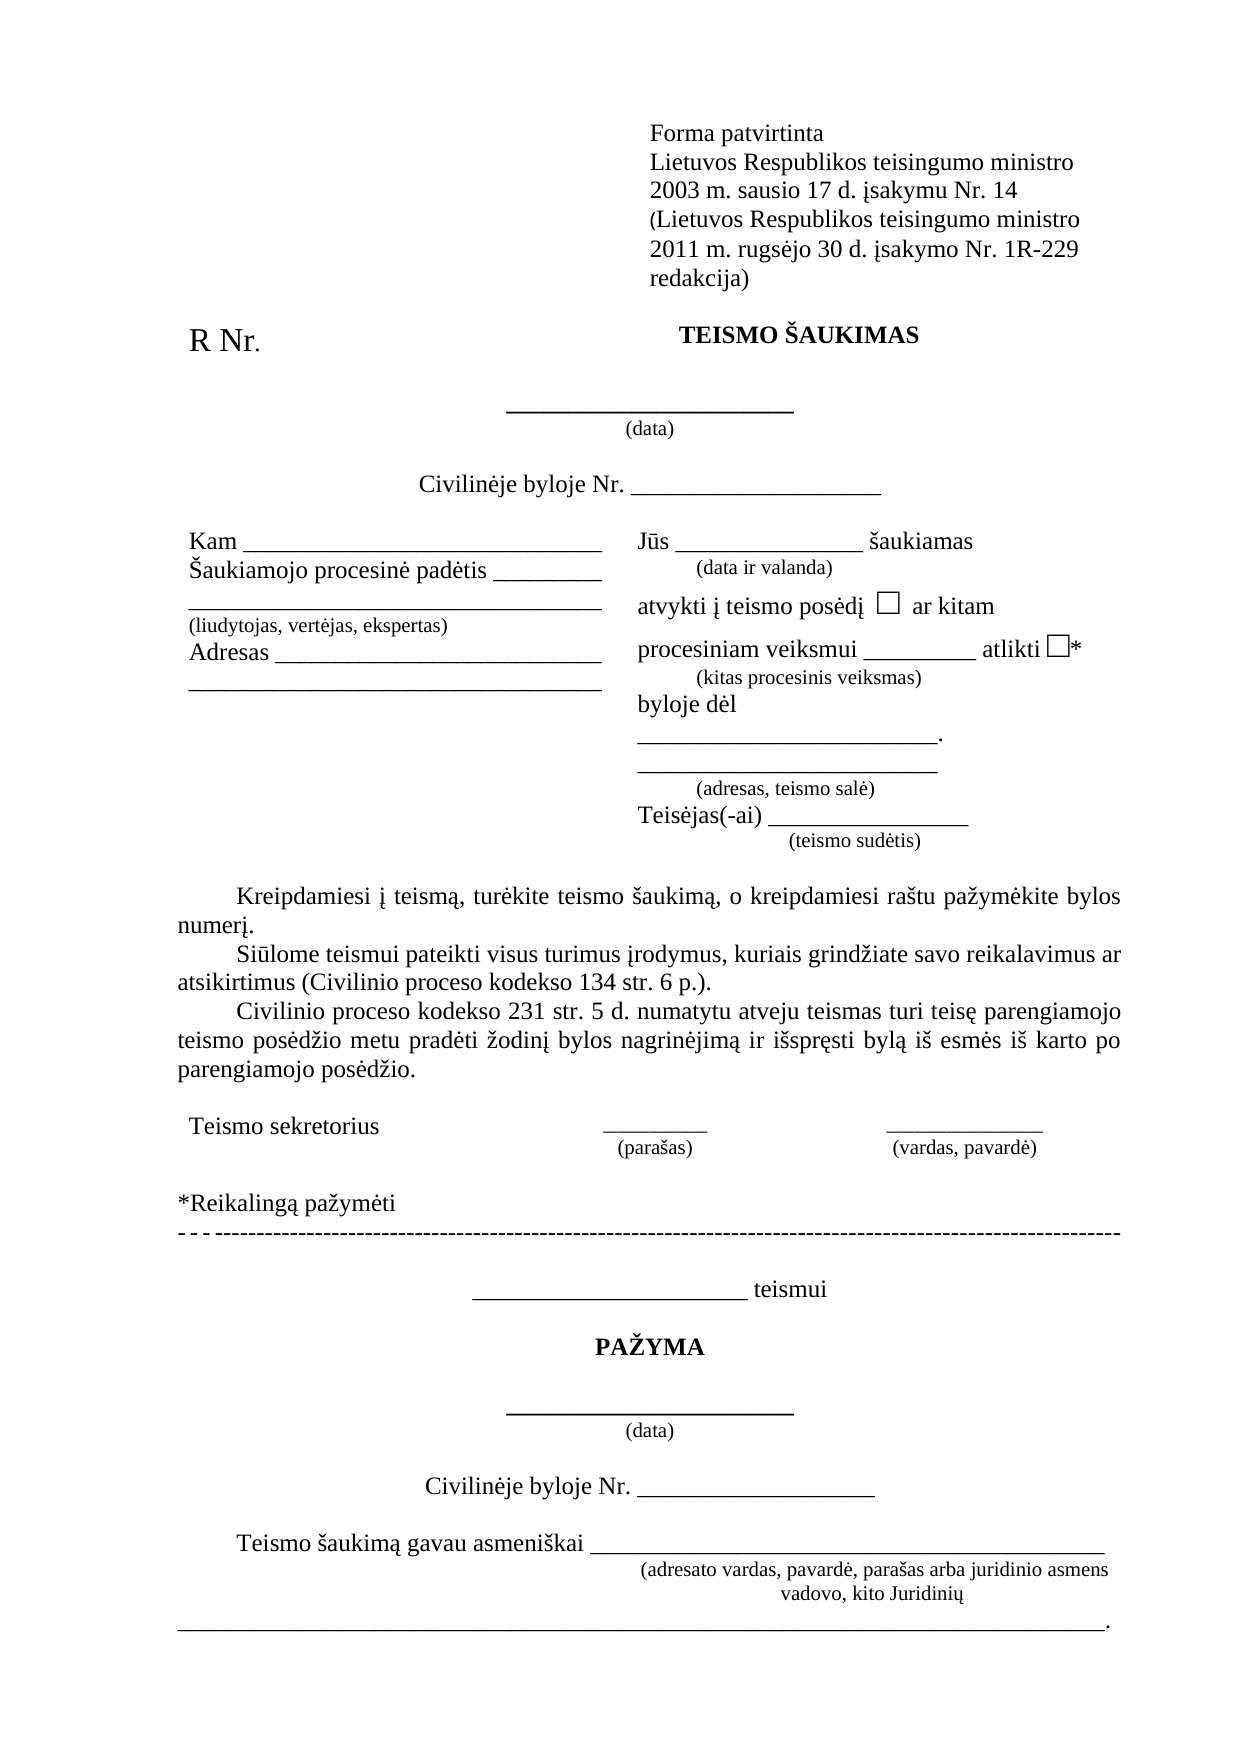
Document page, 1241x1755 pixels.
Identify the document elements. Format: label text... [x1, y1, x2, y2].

text Forma patvirtinta [649, 118, 1122, 147]
text Lietuvos Respublikos teisingumo ministro [649, 147, 1122, 176]
text Civilinėje byloje Nr. ___________________ [177, 1471, 1122, 1500]
text 2011 m. rugsėjo 30 d. įsakymo Nr. 1R-229 [649, 234, 1122, 263]
table_header TEISMO ŠAUKIMAS [476, 320, 1122, 358]
table_header R Nr. [177, 320, 476, 358]
text (adresato vardas, pavardė, parašas arba juridinio asmens vadovo, kito Juridinių [627, 1557, 1122, 1605]
text _______________________ [177, 1389, 1122, 1418]
text --- [177, 1217, 1122, 1246]
table_header _______________ (vardas, pavardė) [807, 1111, 1122, 1159]
table_header __________ (parašas) [503, 1111, 807, 1159]
text *Reikalingą pažymėti [177, 1188, 1122, 1217]
text (Lietuvos Respublikos teisingumo ministro [649, 204, 1122, 234]
text ______________________ teismui [177, 1274, 1122, 1303]
text Kreipdamiesi į teismą, turėkite teismo šaukimą, o kreipdamiesi raštu pažymėkite bylos numerį. [177, 881, 1122, 939]
text _______________________ [177, 387, 1122, 416]
table_header Jūs _______________ šaukiamas (data ir valanda) atvykti į teismo posėdį □ [] ar kitam procesiniam veiksmui _________ atlikti □ []* (kitas procesinis veiksmas) byloje dėl ________________________. ________________________ (adresas, teismo salė) Teisėjas(-ai) ________________ (teismo sudėtis) [626, 526, 1122, 852]
text Civilinėje byloje Nr. ____________________ [177, 469, 1122, 497]
text Teismo šaukimą gavau asmeniškai [177, 1528, 1122, 1557]
table_header Kam Šaukiamojo procesinė padėtis _ (liudytojas, vertėjas, ekspertas) Adresas _ [177, 526, 626, 852]
text redakcija) [649, 263, 1122, 291]
text Siūlome teismui pateikti visus turimus įrodymus, kuriais grindžiate savo reikalavimus ar atsikirtimus (Civilinio proceso kodekso 134 str. 6 p.). [177, 939, 1122, 996]
text _ . [177, 1605, 1122, 1634]
text PAŽYMA [177, 1332, 1122, 1361]
text 2003 m. sausio 17 d. įsakymu Nr. 14 [649, 176, 1122, 204]
text (data) [177, 1418, 1122, 1442]
text (data) [177, 416, 1122, 440]
text Civilinio proceso kodekso 231 str. 5 d. numatytu atveju teismas turi teisę parengiamojo teismo posėdžio metu pradėti žodinį bylos nagrinėjimą ir išspręsti bylą iš esmės iš karto po parengiamojo posėdžio. [177, 996, 1122, 1082]
table_header Teismo sekretorius [177, 1111, 503, 1159]
